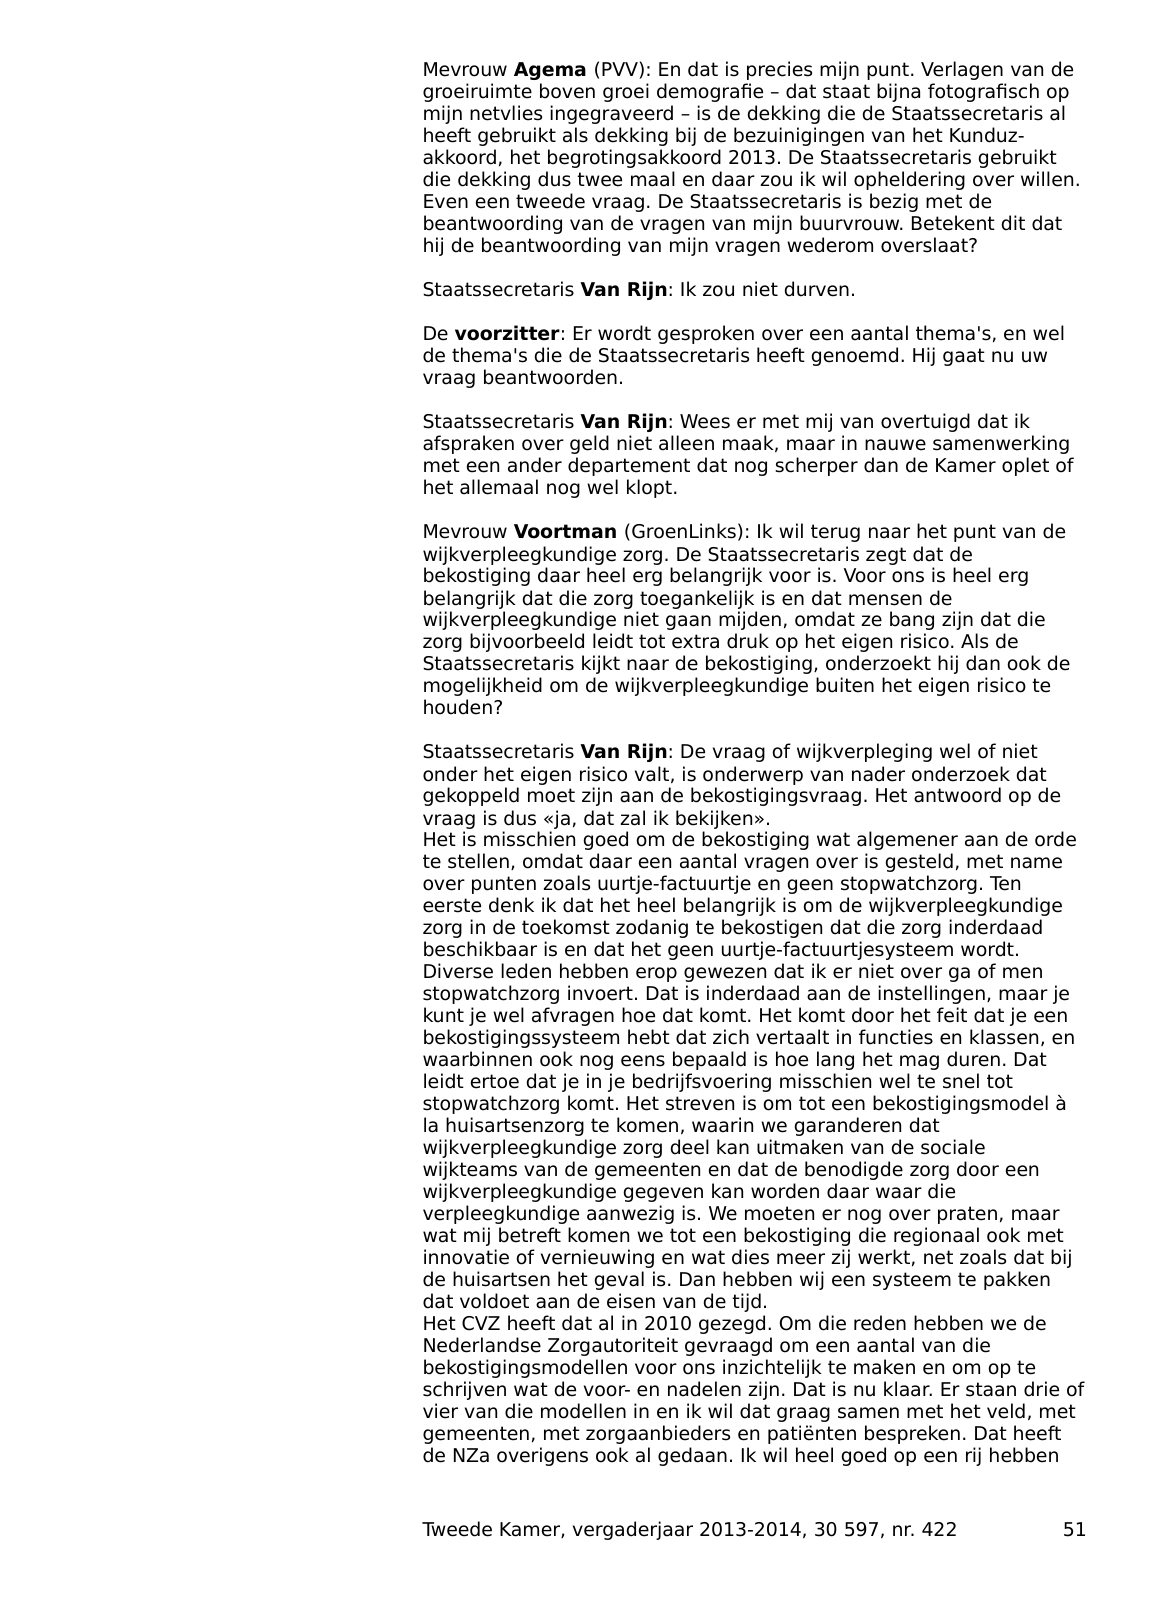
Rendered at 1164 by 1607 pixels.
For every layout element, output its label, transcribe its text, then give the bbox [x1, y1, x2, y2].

text Staatssecretaris Van Rijn: De vraag of wijkverpleging wel of niet onder het eigen risico valt, is onderwerp van nader onderzoek dat gekoppeld moet zijn aan de bekostigingsvraag. Het antwoord op de vraag is dus «ja, dat zal ik bekijken». [422, 741, 1087, 829]
text De voorzitter: Er wordt gesproken over een aantal thema's, en wel de thema's die de Staatssecretaris heeft genoemd. Hij gaat nu uw vraag beantwoorden. [422, 323, 1087, 389]
text Het CVZ heeft dat al in 2010 gezegd. Om die reden hebben we de Nederlandse Zorgautoriteit gevraagd om een aantal van die bekostigingsmodellen voor ons inzichtelijk te maken en om op te schrijven wat de voor- en nadelen zijn. Dat is nu klaar. Er staan drie of vier van die modellen in en ik wil dat graag samen met het veld, met gemeenten, met zorgaanbieders en patiënten bespreken. Dat heeft de NZa overigens ook al gedaan. Ik wil heel goed op een rij hebben [422, 1313, 1087, 1467]
text Staatssecretaris Van Rijn: Ik zou niet durven. [422, 279, 1087, 301]
text Staatssecretaris Van Rijn: Wees er met mij van overtuigd dat ik afspraken over geld niet alleen maak, maar in nauwe samenwerking met een ander departement dat nog scherper dan de Kamer oplet of het allemaal nog wel klopt. [422, 411, 1087, 499]
text Het is misschien goed om de bekostiging wat algemener aan de orde te stellen, omdat daar een aantal vragen over is gesteld, met name over punten zoals uurtje-factuurtje en geen stopwatchzorg. Ten eerste denk ik dat het heel belangrijk is om de wijkverpleegkundige zorg in de toekomst zodanig te bekostigen dat die zorg inderdaad beschikbaar is en dat het geen uurtje-factuurtjesysteem wordt. Diverse leden hebben erop gewezen dat ik er niet over ga of men stopwatchzorg invoert. Dat is inderdaad aan de instellingen, maar je kunt je wel afvragen hoe dat komt. Het komt door het feit dat je een bekostigingssysteem hebt dat zich vertaalt in functies en klassen, en waarbinnen ook nog eens bepaald is hoe lang het mag duren. Dat leidt ertoe dat je in je bedrijfsvoering misschien wel te snel tot stopwatchzorg komt. Het streven is om tot een bekostigingsmodel à la huisartsenzorg te komen, waarin we garanderen dat wijkverpleegkundige zorg deel kan uitmaken van de sociale wijkteams van de gemeenten en dat de benodigde zorg door een wijkverpleegkundige gegeven kan worden daar waar die verpleegkundige aanwezig is. We moeten er nog over praten, maar wat mij betreft komen we tot een bekostiging die regionaal ook met innovatie of vernieuwing en wat dies meer zij werkt, net zoals dat bij de huisartsen het geval is. Dan hebben wij een systeem te pakken dat voldoet aan de eisen van de tijd. [422, 829, 1087, 1313]
text Mevrouw Voortman (GroenLinks): Ik wil terug naar het punt van de wijkverpleegkundige zorg. De Staatssecretaris zegt dat de bekostiging daar heel erg belangrijk voor is. Voor ons is heel erg belangrijk dat die zorg toegankelijk is en dat mensen de wijkverpleegkundige niet gaan mijden, omdat ze bang zijn dat die zorg bijvoorbeeld leidt tot extra druk op het eigen risico. Als de Staatssecretaris kijkt naar de bekostiging, onderzoekt hij dan ook de mogelijkheid om de wijkverpleegkundige buiten het eigen risico te houden? [422, 521, 1087, 719]
text Mevrouw Agema (PVV): En dat is precies mijn punt. Verlagen van de groeiruimte boven groei demografie – dat staat bijna fotografisch op mijn netvlies ingegraveerd – is de dekking die de Staatssecretaris al heeft gebruikt als dekking bij de bezuinigingen van het Kunduz-akkoord, het begrotingsakkoord 2013. De Staatssecretaris gebruikt die dekking dus twee maal en daar zou ik wil opheldering over willen. Even een tweede vraag. De Staatssecretaris is bezig met de beantwoording van de vragen van mijn buurvrouw. Betekent dit dat hij de beantwoording van mijn vragen wederom overslaat? [422, 59, 1087, 257]
